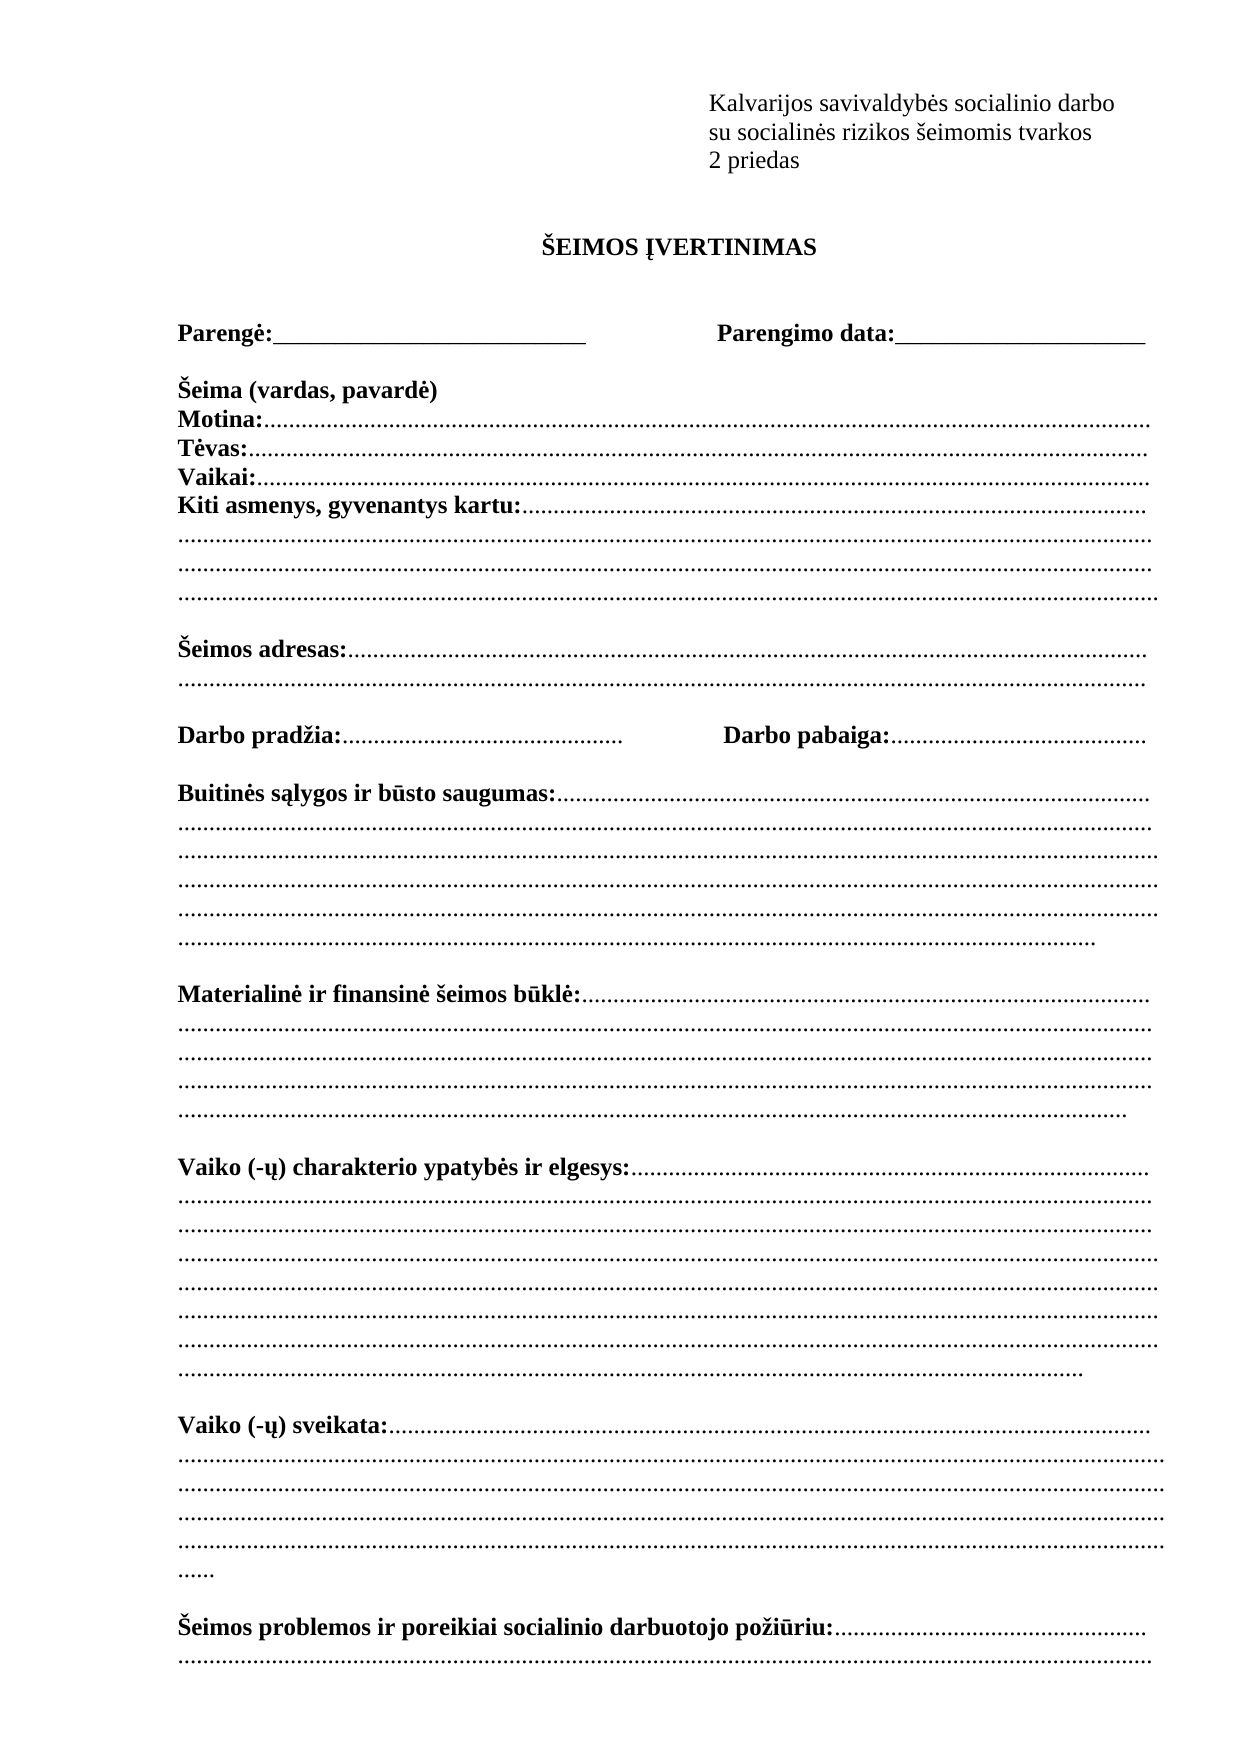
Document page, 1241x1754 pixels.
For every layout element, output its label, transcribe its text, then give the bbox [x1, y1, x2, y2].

text Darbo pradžia:............................................. Darbo pabaiga:......................................... [177, 720, 1181, 749]
text Tėvas:................................................................................................................................................ [177, 433, 1181, 462]
text Šeima (vardas, pavardė) [177, 375, 1181, 404]
text ............................................................................................................................................................ [177, 1180, 1181, 1209]
text ŠEIMOS ĮVERTINIMAS [177, 232, 1181, 260]
text ............................................................................................................................................................. [177, 835, 1181, 864]
text ............................................................................................................................................................ [177, 1008, 1181, 1037]
text .............................................................................................................................................................. [177, 1525, 1181, 1554]
text ............................................................................................................................................................ [177, 807, 1181, 835]
text ........................................................................................................................................................... [177, 663, 1181, 692]
text ............................................................................................................................................................. [177, 864, 1181, 893]
text ............................................................................................................................................................ [177, 1640, 1181, 1669]
text ............................................................................................................................................................. [177, 1267, 1181, 1295]
text Materialinė ir finansinė šeimos būklė:........................................................................................... [177, 979, 1181, 1008]
text Parengė:_________________________ Parengimo data:____________________ [177, 318, 1181, 347]
text ................................................................................................................................................. [177, 1353, 1181, 1382]
text Kalvarijos savivaldybės socialinio darbo [709, 88, 1181, 117]
text ............................................................................................................................................................. [177, 893, 1181, 922]
text ............................................................................................................................................................. [177, 1238, 1181, 1267]
text ............................................................................................................................................................. [177, 577, 1181, 605]
text Vaiko (-ų) charakterio ypatybės ir elgesys:................................................................................... [177, 1152, 1181, 1180]
text Vaiko (-ų) sveikata:.......................................................................................................................... [177, 1410, 1181, 1439]
text .............................................................................................................................................................. [177, 1497, 1181, 1525]
text ............................................................................................................................................................ [177, 548, 1181, 577]
text Šeimos adresas:................................................................................................................................ [177, 634, 1181, 663]
text Buitinės sąlygos ir būsto saugumas:............................................................................................... [177, 778, 1181, 807]
text ...... [177, 1554, 1181, 1583]
text ............................................................................................................................................................ [177, 1209, 1181, 1238]
text Vaikai:............................................................................................................................................... [177, 462, 1181, 490]
text Kiti asmenys, gyvenantys kartu:.................................................................................................... [177, 490, 1181, 519]
text ............................................................................................................................................................ [177, 519, 1181, 548]
text Šeimos problemos ir poreikiai socialinio darbuotojo požiūriu:.................................................. [177, 1612, 1181, 1640]
text Motina:.............................................................................................................................................. [177, 404, 1181, 433]
text 2 priedas [709, 145, 1181, 174]
text ............................................................................................................................................................ [177, 1065, 1181, 1094]
text ............................................................................................................................................................. [177, 1324, 1181, 1353]
text ............................................................................................................................................................ [177, 1037, 1181, 1065]
text .............................................................................................................................................................. [177, 1468, 1181, 1497]
text ............................................................................................................................................................. [177, 1295, 1181, 1324]
text su socialinės rizikos šeimomis tvarkos [709, 117, 1181, 145]
text .............................................................................................................................................................. [177, 1439, 1181, 1468]
text ................................................................................................................................................... [177, 922, 1181, 950]
text ........................................................................................................................................................ [177, 1094, 1181, 1123]
